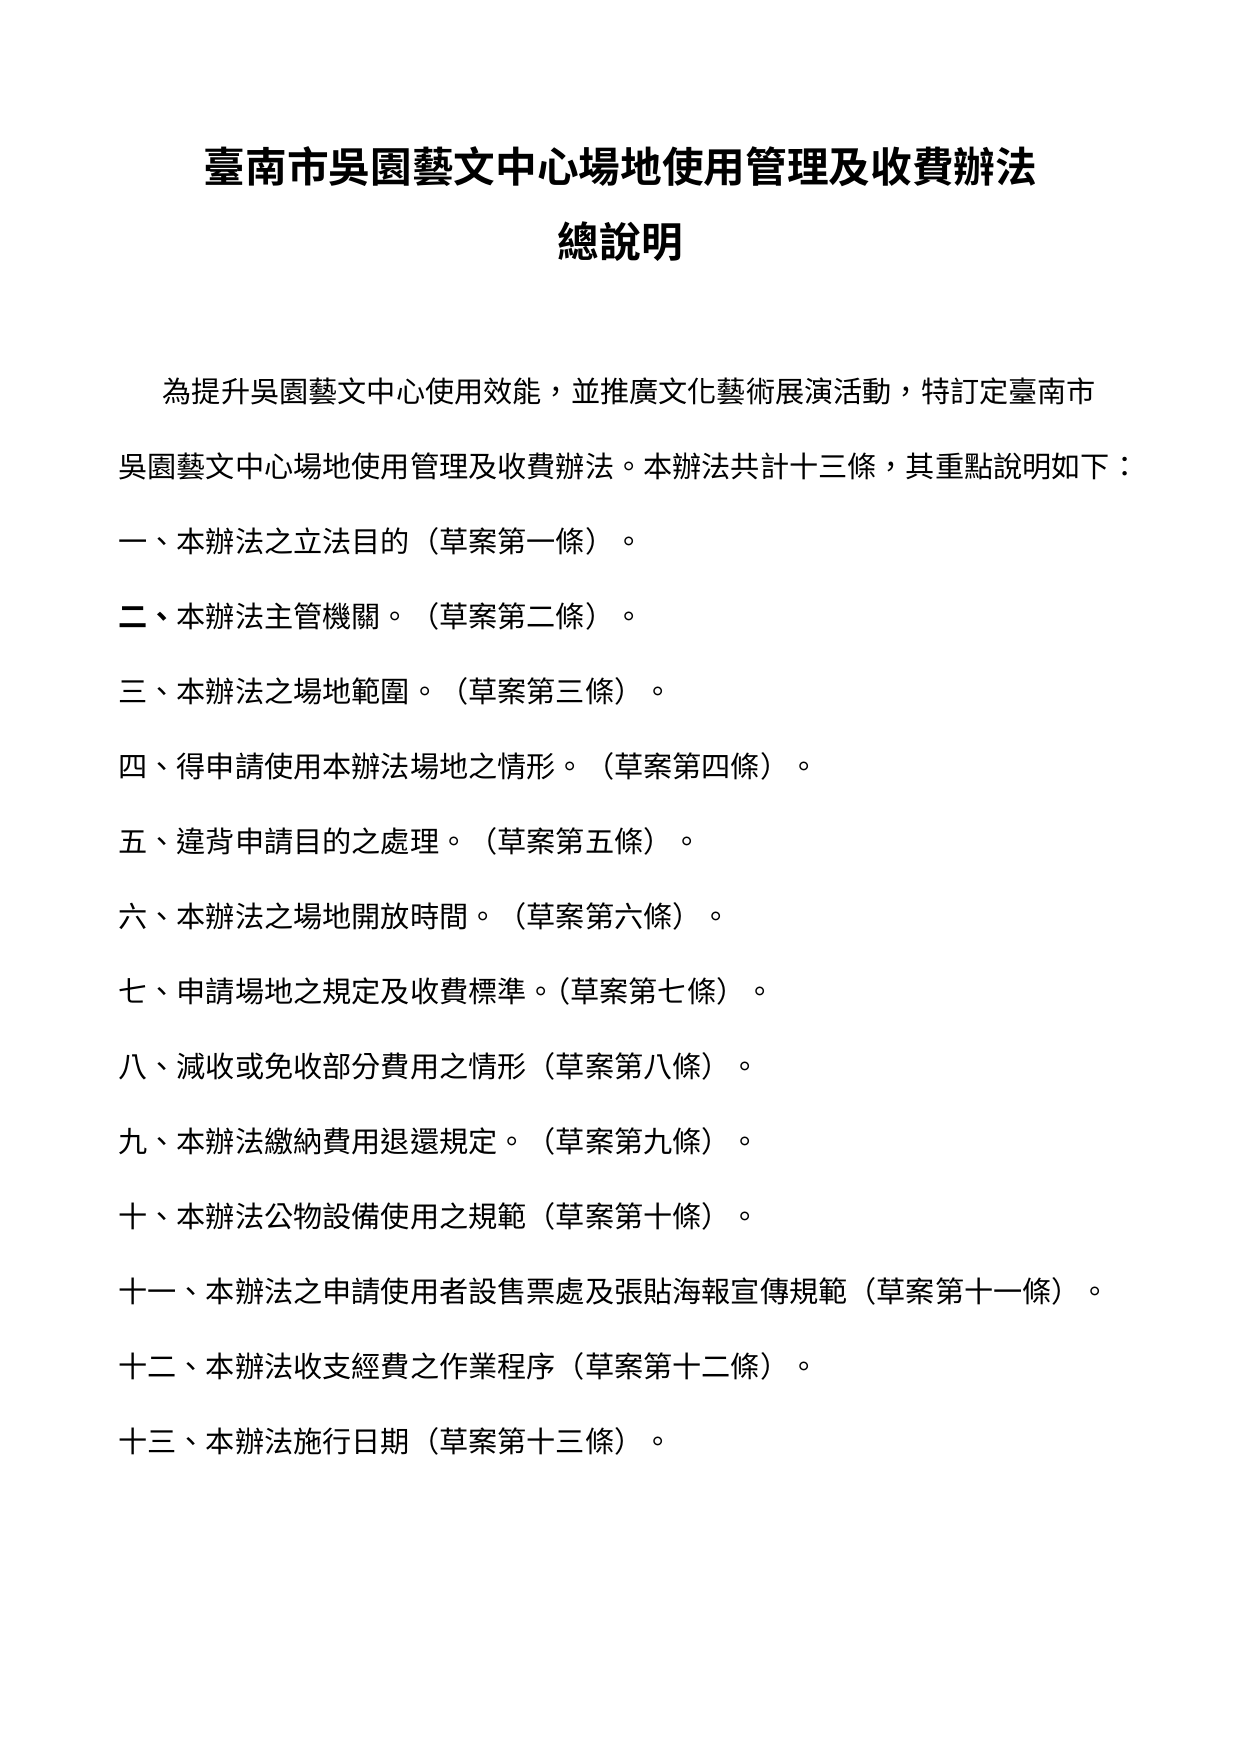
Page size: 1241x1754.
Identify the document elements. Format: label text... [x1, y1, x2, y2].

text 四、得申請使用本辦法場地之情形。（草案第四條）。 [118, 727, 1122, 802]
text 為提升吳園藝文中心使用效能，並推廣文化藝術展演活動，特訂定臺南市吳園藝文中心場地使用管理及收費辦法。本辦法共計十三條，其重點說明如下： [118, 352, 1122, 502]
text 二、本辦法主管機關。（草案第二條）。 [118, 577, 1122, 652]
text 八、減收或免收部分費用之情形（草案第八條）。 [118, 1027, 1122, 1102]
text 臺南市吳園藝文中心場地使用管理及收費辦法 總說明 [118, 127, 1122, 277]
text 六、本辦法之場地開放時間。（草案第六條）。 [118, 877, 1122, 952]
text 九、本辦法繳納費用退還規定。（草案第九條）。 [118, 1102, 1122, 1177]
text 五、違背申請目的之處理。（草案第五條）。 [118, 802, 1122, 877]
text 十一、本辦法之申請使用者設售票處及張貼海報宣傳規範（草案第十一條）。 [118, 1252, 1122, 1327]
text 十二、本辦法收支經費之作業程序（草案第十二條）。 [118, 1327, 1122, 1402]
text 十三、本辦法施行日期（草案第十三條）。 [118, 1402, 1122, 1477]
text 十、本辦法公物設備使用之規範（草案第十條）。 [118, 1177, 1122, 1252]
text 一、本辦法之立法目的（草案第一條）。 [118, 502, 1122, 577]
text 七、申請場地之規定及收費標準。（草案第七條）。 [118, 952, 1122, 1027]
text 三、本辦法之場地範圍。（草案第三條）。 [118, 652, 1122, 727]
